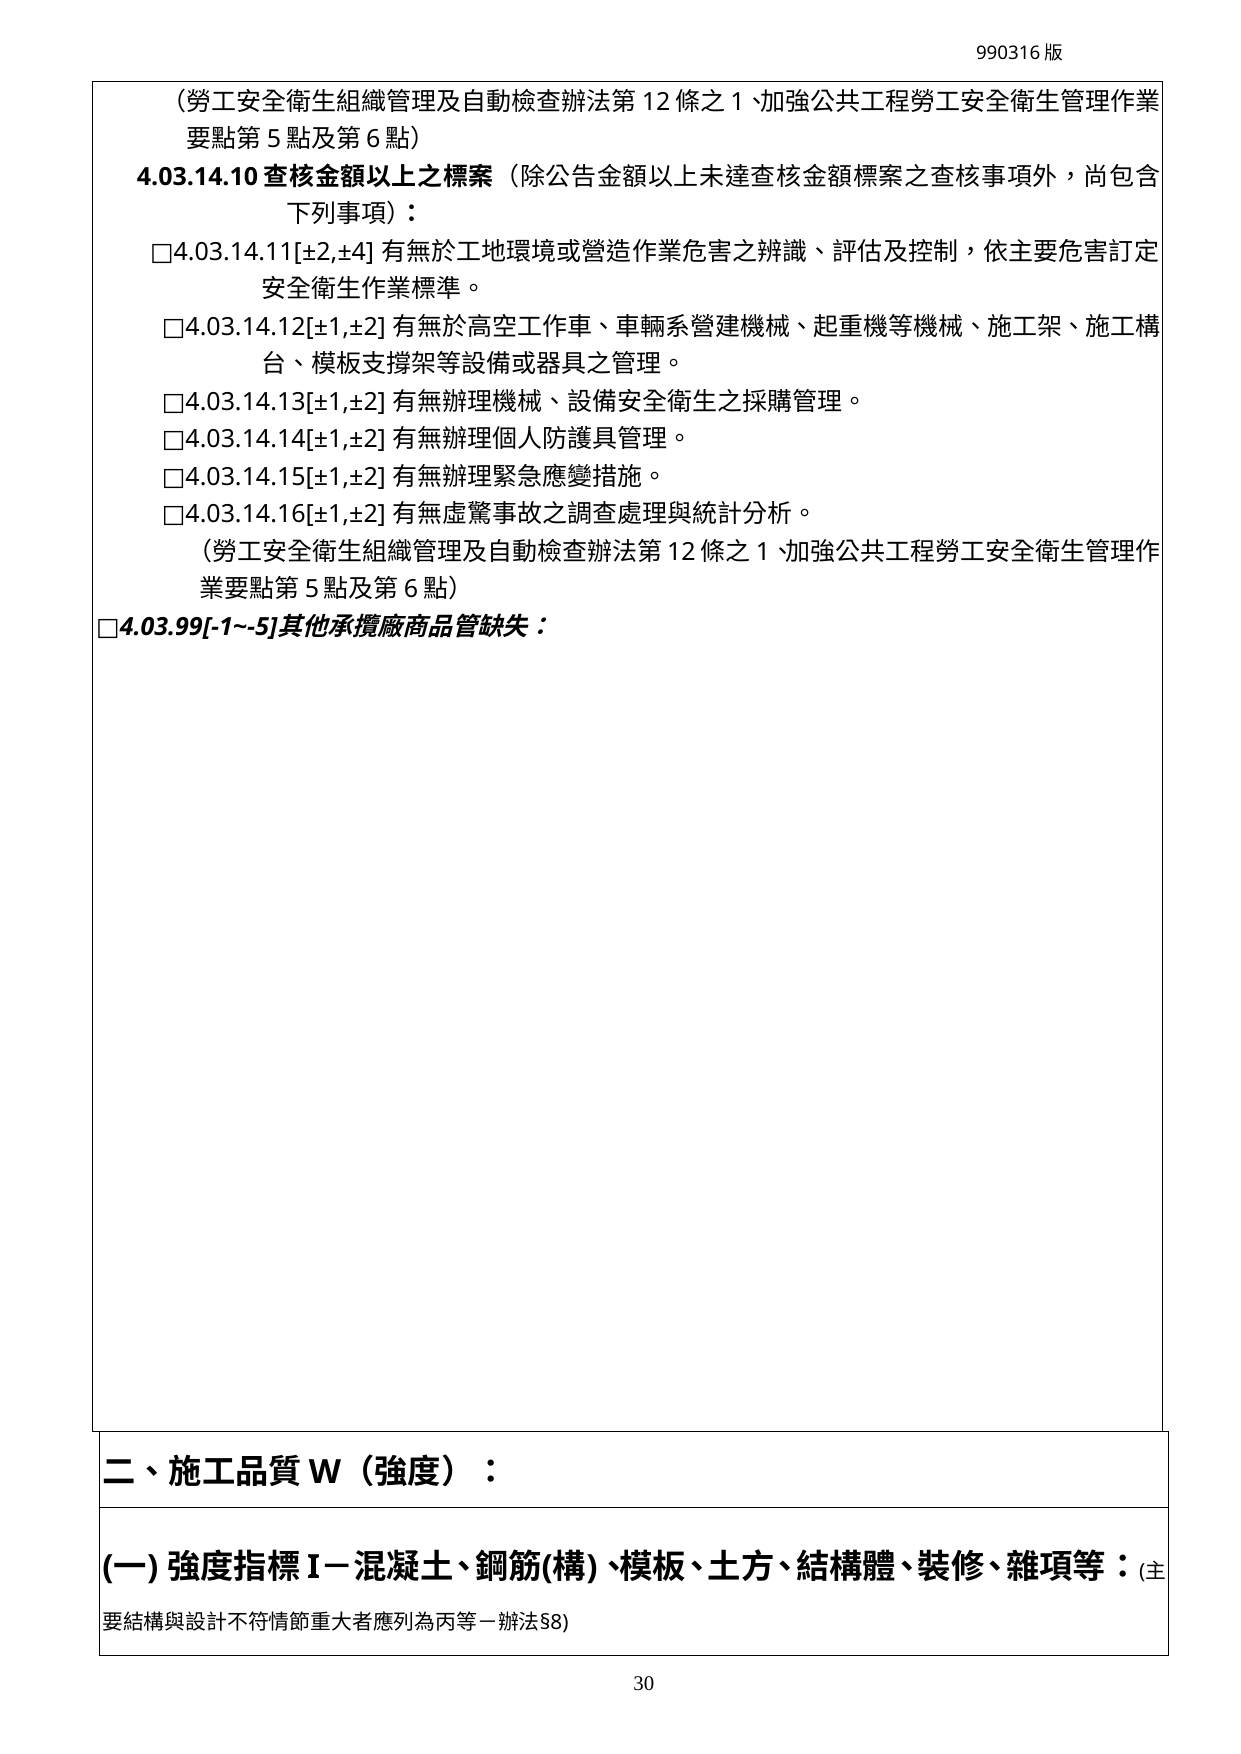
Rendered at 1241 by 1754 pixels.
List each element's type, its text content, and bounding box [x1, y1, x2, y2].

table_cell [1163, 81, 1169, 1431]
table_cell [93, 1507, 99, 1655]
table_cell [93, 1432, 99, 1507]
table_cell （勞工安全衛生組織管理及自動檢查辦法第12條之1、加強公共工程勞工安全衛生管理作業要點第5點及第6點） 4.03.14.10查核金額以上之標案（除公告金額以上未達查核金額標案之查核事項外，尚包含下列事項）： □4.03.14.11[±2,±4] 有無於工地環境或營造作業危害之辨識、評估及控制，依主要危害訂定安全衛生作業標準。 □4.03.14.12[±1,±2] 有無於高空工作車、車輛系營建機械、起重機等機械、施工架、施工構台、模板支撐架等設備或器具之管理。 □4.03.14.13[±1,±2] 有無辦理機械、設備安全衛生之採購管理。 □4.03.14.14[±1,±2] 有無辦理個人防護具管理。 □4.03.14.15[±1,±2] 有無辦理緊急應變措施。 □4.03.14.16[±1,±2] 有無虛驚事故之調查處理與統計分析。 （勞工安全衛生組織管理及自動檢查辦法第12條之1、加強公共工程勞工安全衛生管理作業要點第5點及第6點） □4.03.99[-1~-5]其他承攬廠商品管缺失： [93, 82, 1162, 1431]
table_cell 二、施工品質W（強度）： [100, 1432, 1168, 1507]
